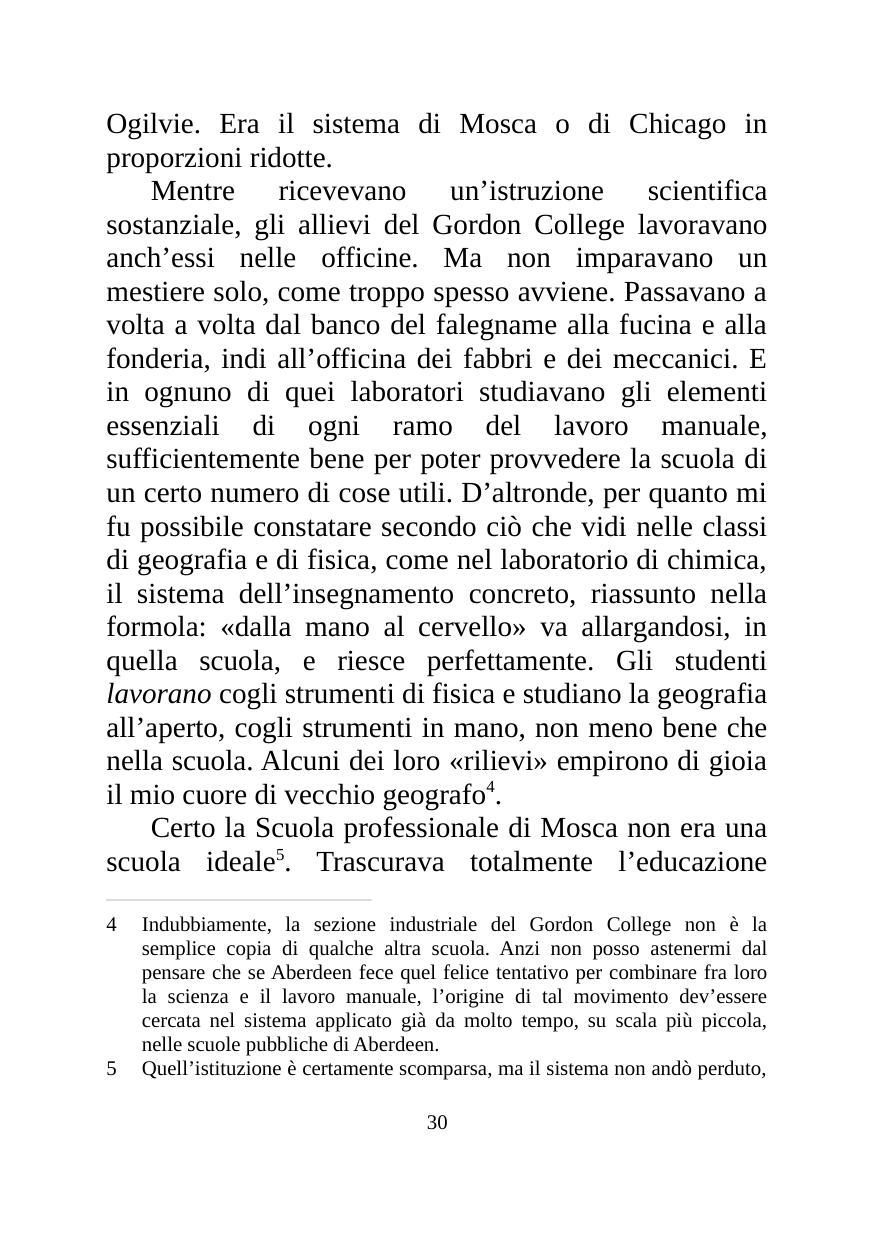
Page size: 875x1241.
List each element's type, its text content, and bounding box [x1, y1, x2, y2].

text Ogilvie. Era il sistema di Mosca o di Chicago in proporzioni ridotte. [106, 106, 768, 173]
text Certo la Scuola professionale di Mosca non era una scuola ideale. Trascurava totalmente l’educazione [106, 811, 768, 878]
text Indubbiamente, la sezione industriale del Gordon College non è la semplice copia di qualche altra scuola. Anzi non posso astenermi dal pensare che se Aberdeen fece quel felice tentativo per combinare fra loro la scienza e il lavoro manuale, l’origine di tal movimento dev’essere cercata nel sistema applicato già da molto tempo, su scala più piccola, nelle scuole pubbliche di Aberdeen. [106, 912, 768, 1056]
text Mentre ricevevano un’istruzione scientifica sostanziale, gli allievi del Gordon College lavoravano anch’essi nelle officine. Ma non imparavano un mestiere solo, come troppo spesso avviene. Passavano a volta a volta dal banco del falegname alla fucina e alla fonderia, indi all’officina dei fabbri e dei meccanici. E in ognuno di quei laboratori studiavano gli elementi essenziali di ogni ramo del lavoro manuale, sufficientemente bene per poter provvedere la scuola di un certo numero di cose utili. D’altronde, per quanto mi fu possibile constatare secondo ciò che vidi nelle classi di geografia e di fisica, come nel laboratorio di chimica, il sistema dell’insegnamento concreto, riassunto nella formola: «dalla mano al cervello» va allargandosi, in quella scuola, e riesce perfettamente. Gli studenti lavorano cogli strumenti di fisica e studiano la geografia all’aperto, cogli strumenti in mano, non meno bene che nella scuola. Alcuni dei loro «rilievi» empirono di gioia il mio cuore di vecchio geografo. [106, 173, 768, 811]
text Quell’istituzione è certamente scomparsa, ma il sistema non andò perduto, [106, 1056, 768, 1080]
